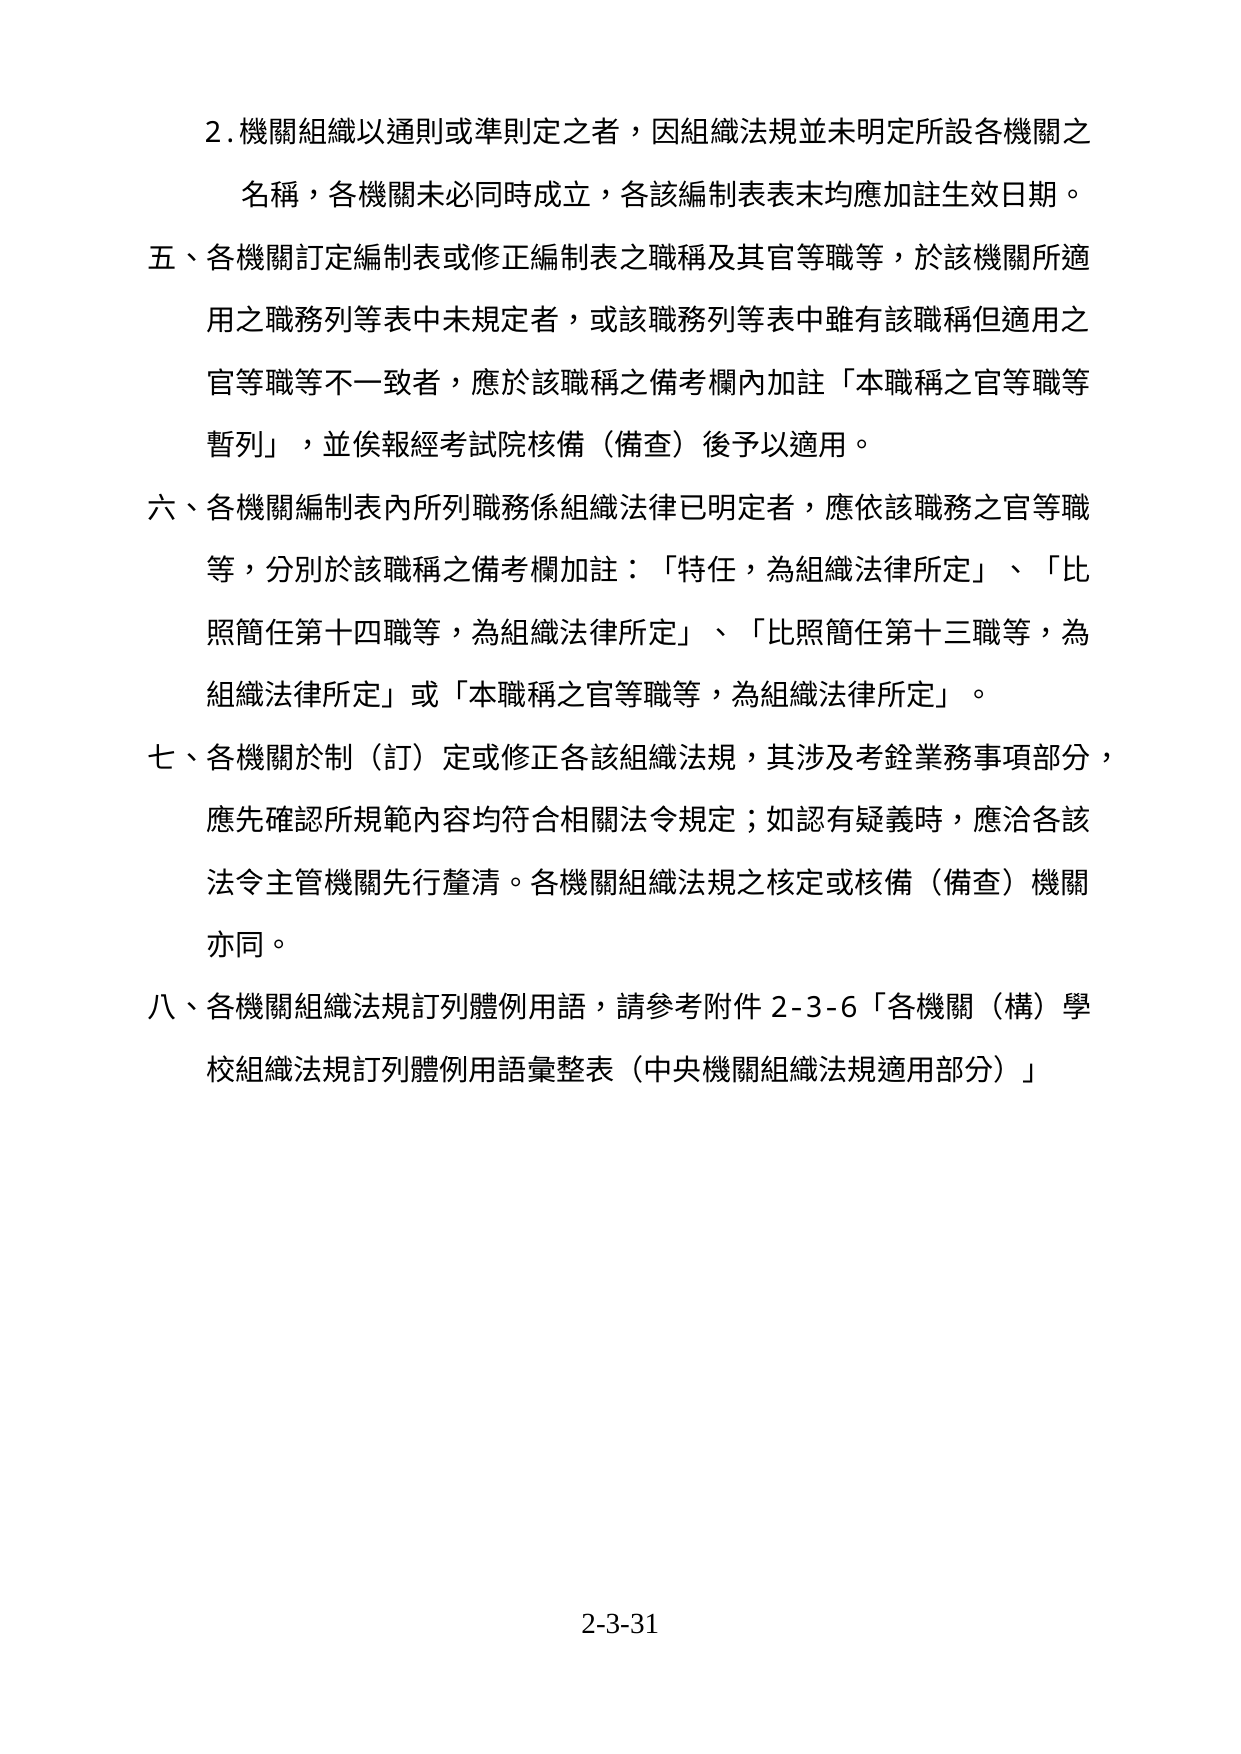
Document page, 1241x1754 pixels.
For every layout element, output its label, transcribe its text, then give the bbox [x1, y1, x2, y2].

text 八、各機關組織法規訂列體例用語，請參考附件2-3-6「各機關（構）學校組織法規訂列體例用語彙整表（中央機關組織法規適用部分）」 [148, 964, 1092, 1089]
text 七、各機關於制（訂）定或修正各該組織法規，其涉及考銓業務事項部分，應先確認所規範內容均符合相關法令規定；如認有疑義時，應洽各該法令主管機關先行釐清。各機關組織法規之核定或核備（備查）機關，亦同。 [148, 714, 1092, 964]
text 六、各機關編制表內所列職務係組織法律已明定者，應依該職務之官等職等，分別於該職稱之備考欄加註：「特任，為組織法律所定」、「比照簡任第十四職等，為組織法律所定」、「比照簡任第十三職等，為組織法律所定」或「本職稱之官等職等，為組織法律所定」。 [148, 464, 1092, 714]
text 五、各機關訂定編制表或修正編制表之職稱及其官等職等，於該機關所適用之職務列等表中未規定者，或該職務列等表中雖有該職稱但適用之官等職等不一致者，應於該職稱之備考欄內加註「本職稱之官等職等暫列」，並俟報經考試院核備（備查）後予以適用。 [148, 214, 1092, 464]
text 2.機關組織以通則或準則定之者，因組織法規並未明定所設各機關之名稱，各機關未必同時成立，各該編制表表末均應加註生效日期。 [204, 89, 1092, 214]
